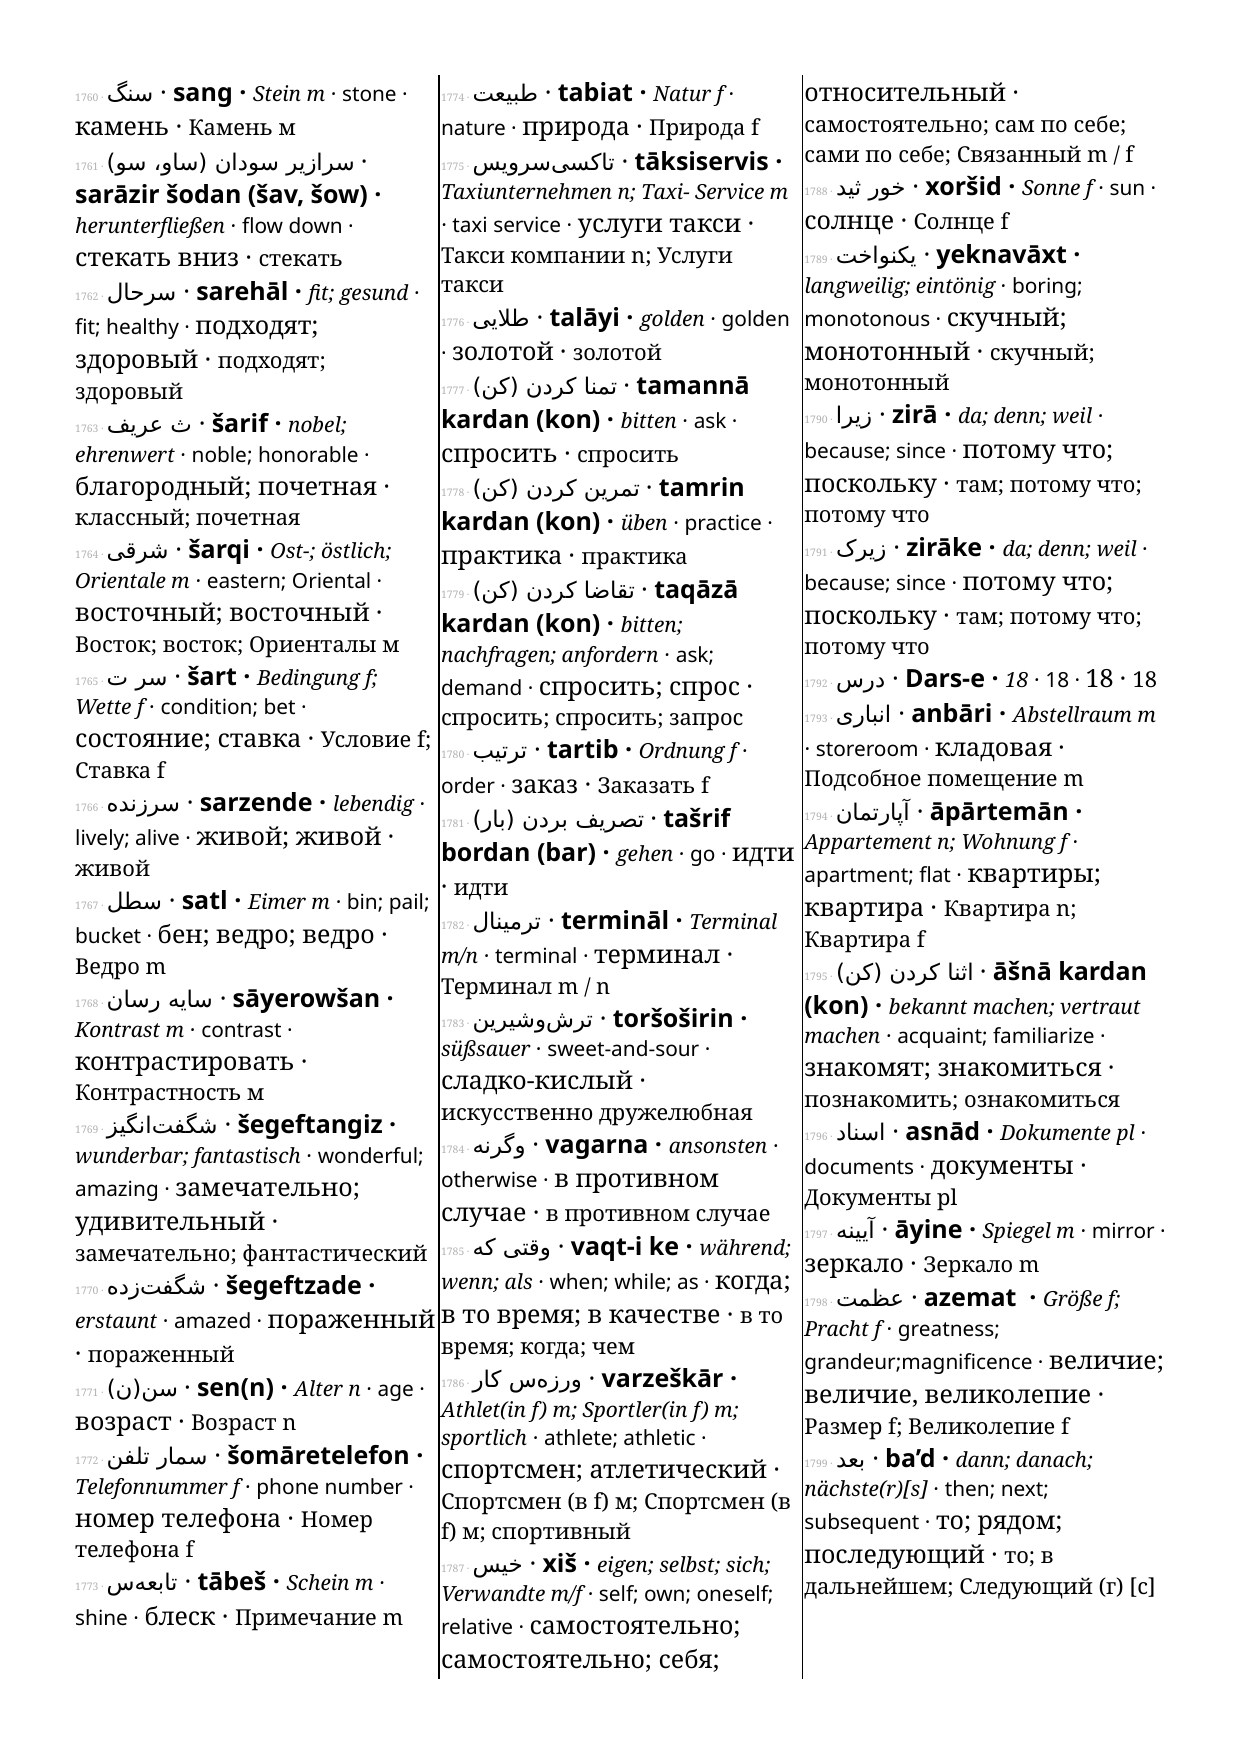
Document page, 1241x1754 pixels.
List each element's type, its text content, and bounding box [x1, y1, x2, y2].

text 1784 · وگرنه · vagarna · ansonsten · otherwise · в противном случае · в противном случае [441, 1127, 799, 1229]
text 1765 · سر ت · šart · Bedingung f; Wette f · condition; bet · состояние; ставка · Условие f; Ставка f [75, 658, 436, 785]
text 1762 · سرحال · sarehāl · fit; gesund · fit; healthy · подходят; здоровый · подходят; здоровый [75, 274, 436, 406]
text 1769 · شگفت‌انگیز · šegeftangiz · wunderbar; fantastisch · wonderful; amazing · замечательно; удивительный · замечательно; фантастический [75, 1107, 436, 1267]
text 1788 · خور ثید · xoršid · Sonne f · sun · солнце · Солнце f [804, 169, 1166, 237]
text 1787 · خیس · xiš · eigen; selbst; sich; Verwandte m/f · self; own; oneself; relative · самостоятельно; самостоятельно; себя; относительный · самостоятельно; сам по себе; сами по себе; Связанный m / f [804, 75, 1166, 169]
text 1763 · ث عریف · šarif · nobel; ehrenwert · noble; honorable · благородный; почетная · классный; почетная [75, 406, 436, 532]
text 1799 · بعد · ba’d · dann; danach; nächste(r)[s] · then; next; subsequent · то; рядом; последующий · то; в дальнейшем; Следующий (г) [с] [804, 1440, 1166, 1601]
text 1779 · تقاضا کردن (کن) · taqāzā kardan (kon) · bitten; nachfragen; anfordern · ask; demand · спросить; спрос · спросить; спросить; запрос [441, 572, 799, 732]
text 1760 · سنگ · sang · Stein m · stone · камень · Камень м [75, 75, 436, 143]
text 1772 · سمار تلفن · šomāretelefon · Telefonnummer f · phone number · номер телефона · Номер телефона f [75, 1438, 436, 1564]
text 1792 · درس · Dars-e · 18 · 18 · 18 · 18 [804, 661, 1166, 695]
text 1771 · سن(ن) · sen(n) · Alter n · age · возраст · Возраст n [75, 1369, 436, 1438]
text 1780 · ترتیب · tartib · Ordnung f · order · заказ · Заказать f [441, 732, 799, 800]
text 1766 · سرزنده · sarzende · lebendig · lively; alive · живой; живой · живой [75, 785, 436, 883]
text 1781 · تصریف بردن (بار) · tašrif bordan (bar) · gehen · go · идти · идти [441, 800, 799, 902]
text 1787 · خیس · xiš · eigen; selbst; sich; Verwandte m/f · self; own; oneself; relative · самостоятельно; самостоятельно; себя; относительный · самостоятельно; сам по себе; сами по себе; Связанный m / f [441, 1546, 799, 1676]
text 1785 · وقتی که · vaqt-i ke · während; wenn; als · when; while; as · когда; в то время; в качестве · в то время; когда; чем [441, 1229, 799, 1361]
text 1768 · سایه رسان · sāyerowšan · Kontrast m · contrast · контрастировать · Контрастность м [75, 981, 436, 1107]
text 1798 · عظمت · azemat · Größe f; Pracht f · greatness; grandeur;magnificence · величие; величие, великолепие · Размер f; Великолепие f [804, 1280, 1166, 1440]
text 1793 · انباری · anbāri · Abstellraum m · storeroom · кладовая · Подсобное помещение m [804, 695, 1166, 793]
text 1776 · طلایی · talāyi · golden · golden · золотой · золотой [441, 299, 799, 367]
text 1777 · تمنا کردن (کن) · tamannā kardan (kon) · bitten · ask · спросить · спросить [441, 367, 799, 469]
text 1778 · تمرین کردن (کن) · tamrin kardan (kon) · üben · practice · практика · практика [441, 469, 799, 572]
text 1797 · آیینه · āyine · Spiegel m · mirror · зеркало · Зеркало m [804, 1212, 1166, 1280]
text 1796 · اسناد · asnād · Dokumente pl · documents · документы · Документы pl [804, 1114, 1166, 1212]
text 1767 · سطل · satl · Eimer m · bin; pail; bucket · бен; ведро; ведро · Ведро m [75, 883, 436, 981]
text 1795 · اثنا کردن (کن) · āšnā kardan (kon) · bekannt machen; vertraut machen · acquaint; familiarize · знакомят; знакомиться · познакомить; ознакомиться [804, 953, 1166, 1114]
text 1764 · شرقی · šarqi · Ost‐; östlich; Orientale m · eastern; Oriental · восточный; восточный · Восток; восток; Ориенталы м [75, 532, 436, 658]
text 1791 · زیرک · zirāke · da; denn; weil · because; since · потому что; поскольку · там; потому что; потому что [804, 529, 1166, 661]
text 1761 · سرازیر سودان (ساو، سو) · sarāzir šodan (šav, šow) · herunterfließen · flow down · стекать вниз · стекать [75, 143, 436, 274]
text 1773 · تابعه‌‌س · tābeš · Schein m · shine · блеск · Примечание m [75, 1564, 436, 1632]
text 1770 · شگفت‌زده · šegeftzade · erstaunt · amazed · пораженный · пораженный [75, 1267, 436, 1369]
text 1789 · یکنواخت · yeknavāxt · langweilig; eintönig · boring; monotonous · скучный; монотонный · скучный; монотонный [804, 237, 1166, 397]
text 1775 · تاکسی‌سرویس · tāksiservis · Taxiunternehmen n; Taxi‐ Service m · taxi service · услуги такси · Такси компании n; Услуги такси [441, 143, 799, 299]
text 1790 · زیرا · zirā · da; denn; weil · because; since · потому что; поскольку · там; потому что; потому что [804, 397, 1166, 529]
text 1774 · طبیعت · tabiat · Natur f · nature · природа · Природа f [441, 75, 799, 143]
text 1794 · آپارتمان · āpārtemān · Appartement n; Wohnung f · apartment; flat · квартиры; квартира · Квартира n; Квартира f [804, 793, 1166, 953]
text 1783 · ترش‌وشیرین · toršoširin · süßsauer · sweet-and-sour · сладко-кислый · искусственно дружелюбная [441, 1000, 799, 1127]
text 1782 · ترمینال · termināl · Terminal m/n · terminal · терминал · Терминал m / n [441, 902, 799, 1000]
text 1786 · ورزه‌‌س کار · varzeškār · Athlet(in f) m; Sportler(in f) m; sportlich · athlete; athletic · спортсмен; атлетический · Спортсмен (в f) м; Спортсмен (в f) м; спортивный [441, 1361, 799, 1546]
